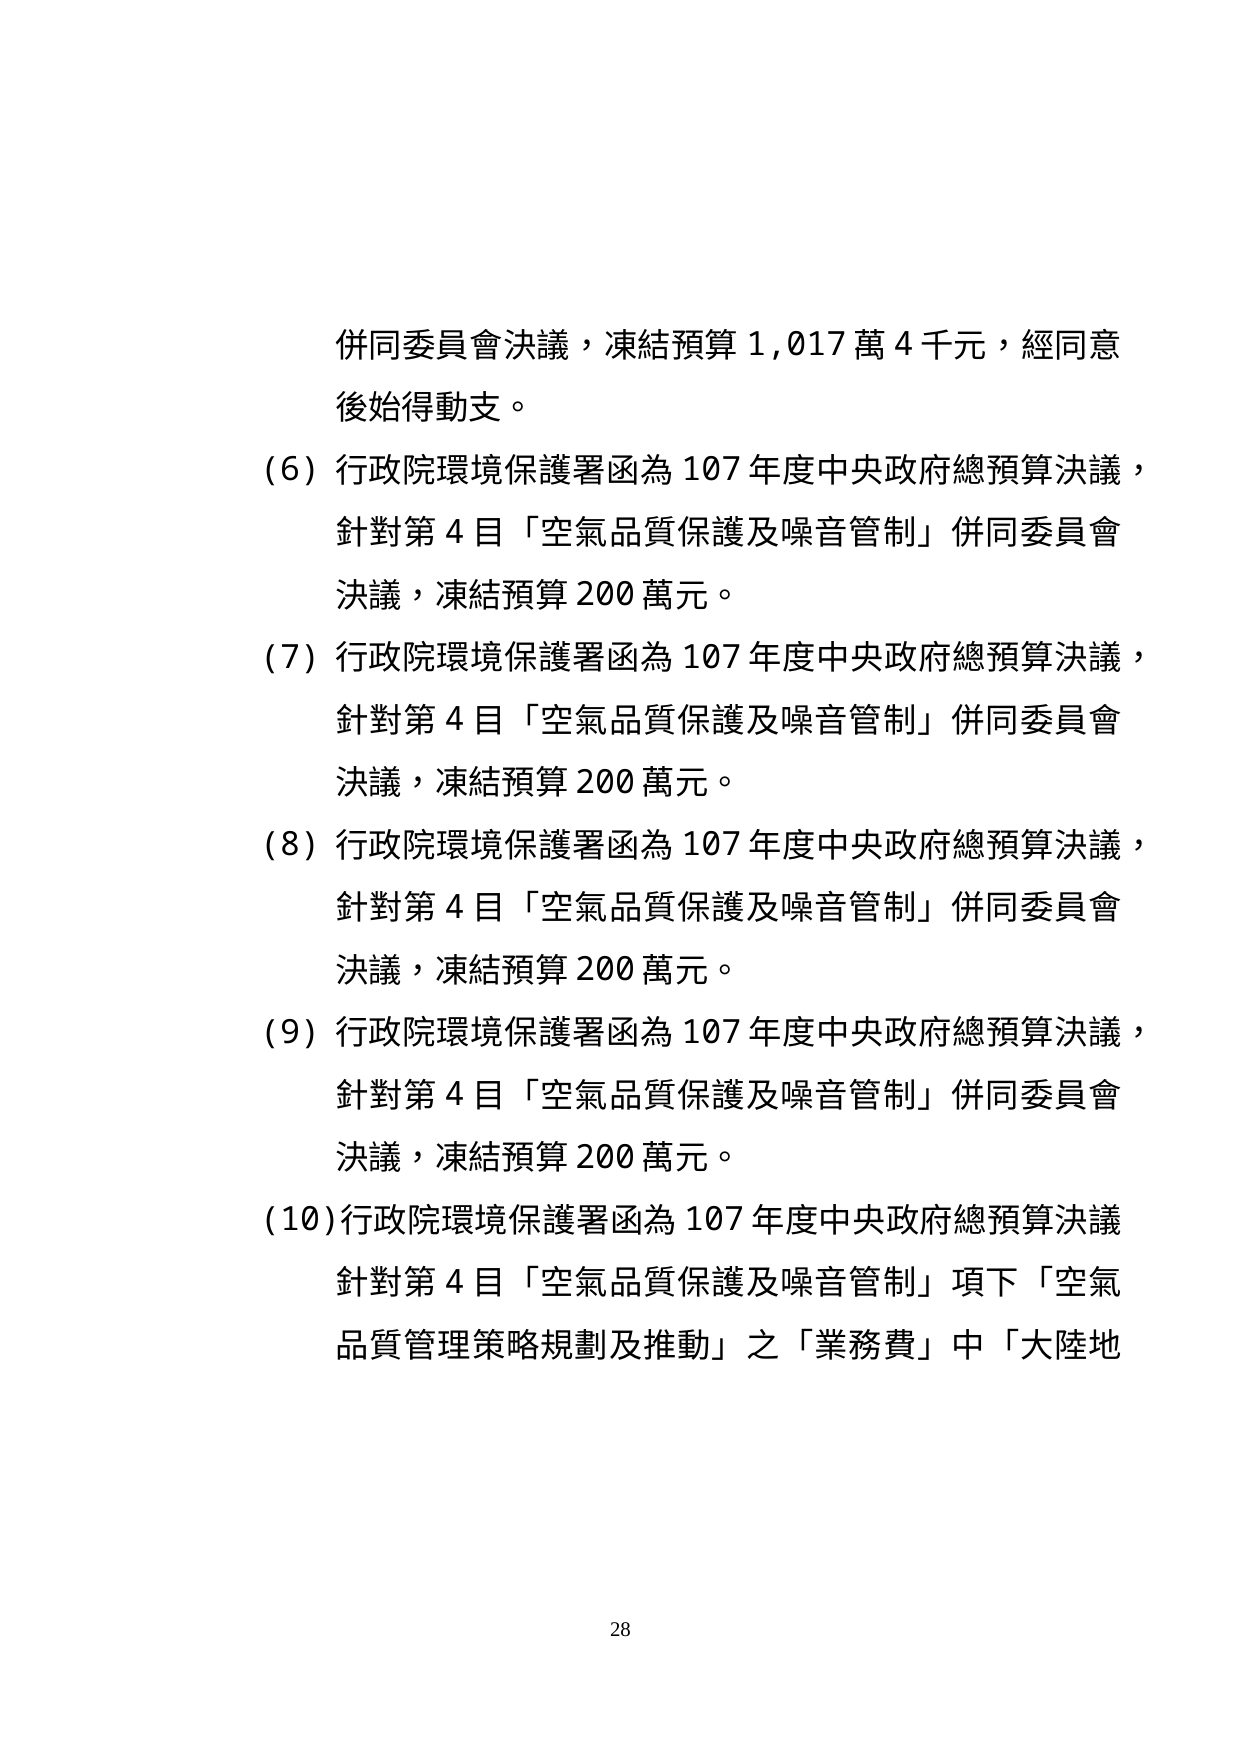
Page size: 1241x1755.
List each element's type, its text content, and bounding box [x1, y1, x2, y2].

list 行政院環境保護署函為107年度中央政府總預算決議，針對第2目「一般行政」除人事費及法律義務支出外，併同委員會決議，凍結預算1,017萬4千元，經同意後始得動支。 [260, 301, 1122, 426]
list 行政院環境保護署函為107年度中央政府總預算決議，針對第4目「空氣品質保護及噪音管制」併同委員會決議，凍結預算200萬元。 [260, 613, 1122, 801]
list 行政院環境保護署函為107年度中央政府總預算決議，針對第4目「空氣品質保護及噪音管制」併同委員會決議，凍結預算200萬元。 [260, 988, 1122, 1176]
list 行政院環境保護署函為107年度中央政府總預算決議，針對第4目「空氣品質保護及噪音管制」項下「空氣品質管理策略規劃及推動」之「業務費」中「大陸地區旅費」凍結預算二分之一。 [260, 1176, 1122, 1363]
list 行政院環境保護署函為107年度中央政府總預算決議，針對第4目「空氣品質保護及噪音管制」併同委員會決議，凍結預算200萬元。 [260, 426, 1122, 613]
list 行政院環境保護署函為107年度中央政府總預算決議，針對第4目「空氣品質保護及噪音管制」併同委員會決議，凍結預算200萬元。 [260, 801, 1122, 988]
